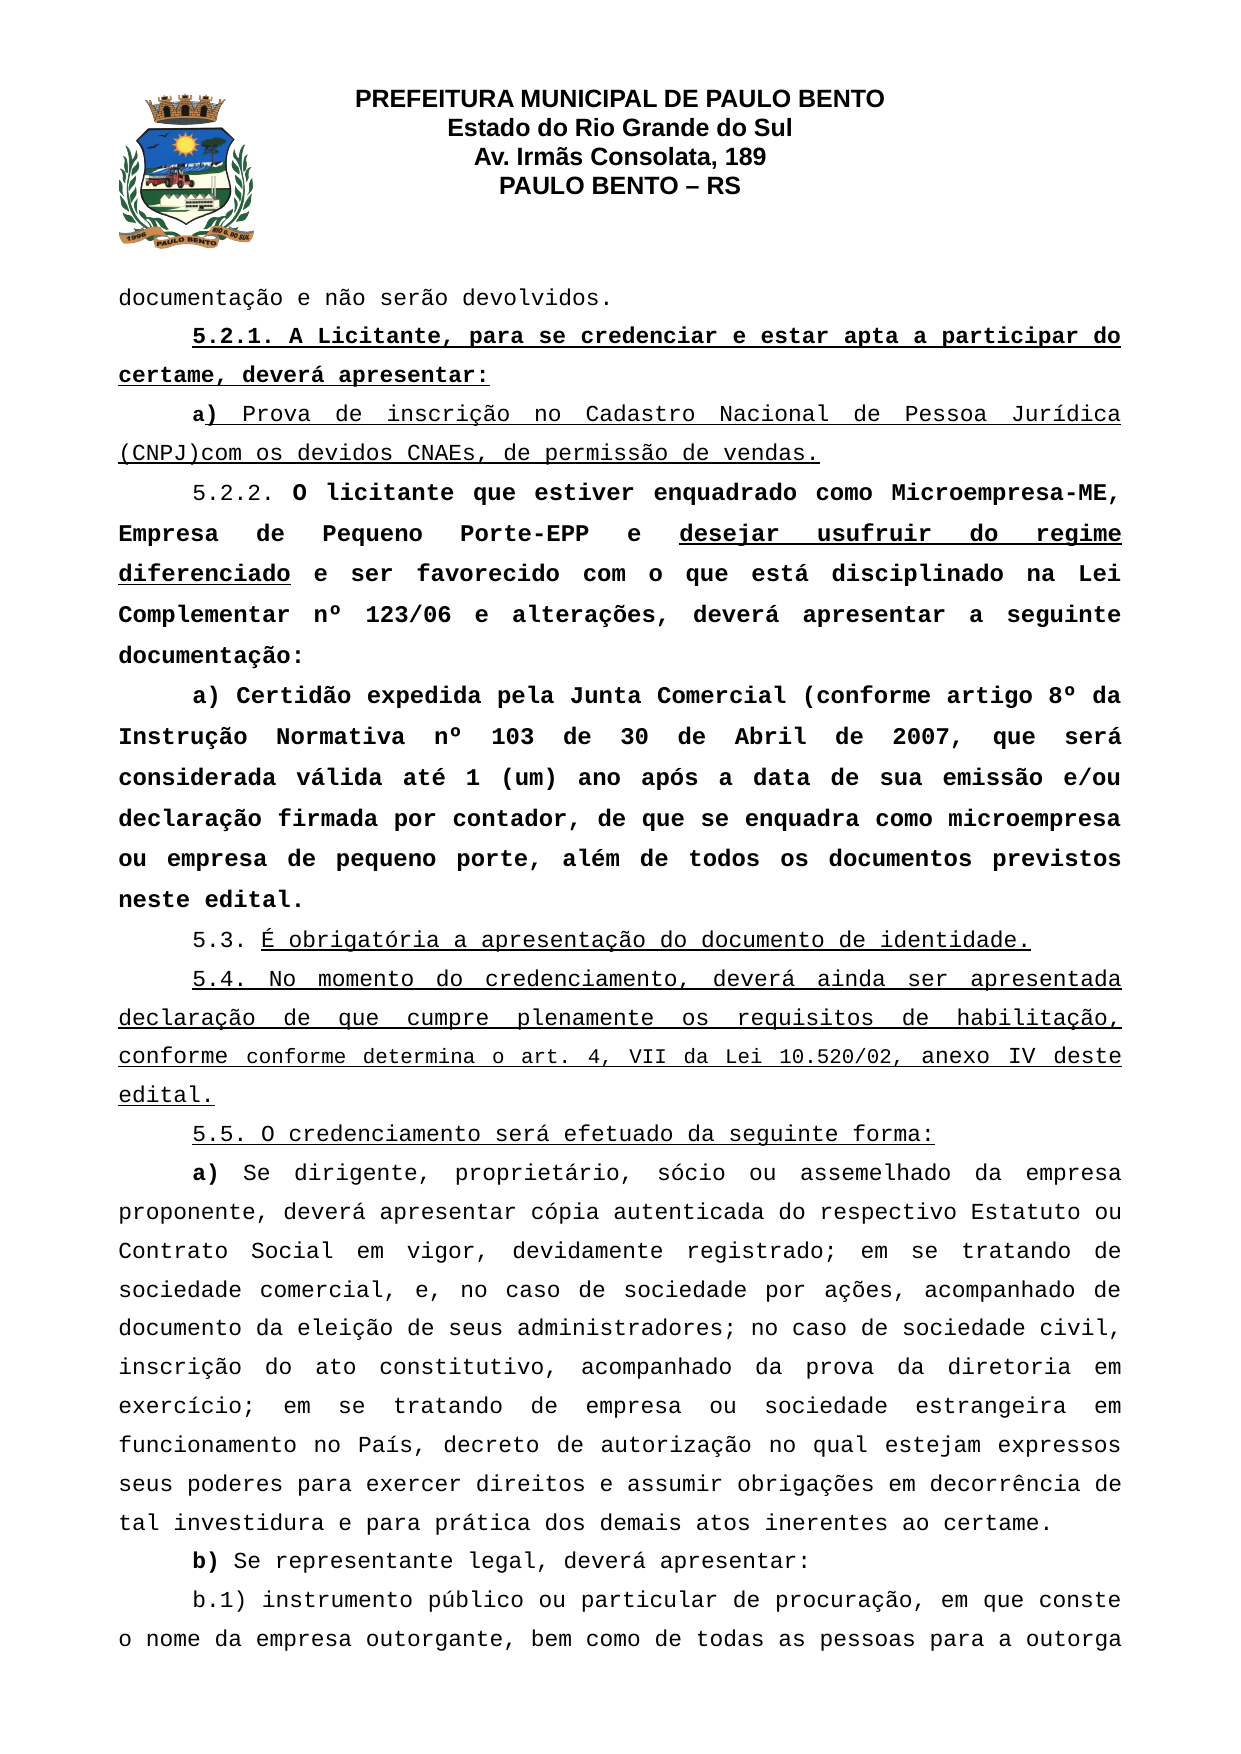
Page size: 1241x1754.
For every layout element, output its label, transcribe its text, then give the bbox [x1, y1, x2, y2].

text 5.3. É obrigatória a apresentação do documento de identidade. [118, 928, 1122, 954]
text 5.4. No momento do credenciamento, deverá ainda ser apresentada declaração de que cumpre plenamente os requisitos de habilitação, [118, 967, 1122, 1027]
text a) Se dirigente, proprietário, sócio ou assemelhado da empresa proponente, deverá apresentar cópia autenticada do respectivo Estatuto ou Contrato Social em vigor, devidamente registrado; em se tratando de sociedade comercial, e, no caso de sociedade por ações, acompanhado de documento da eleição de seus administradores; no caso de sociedade civil, inscrição do ato constitutivo, acompanhado da prova da diretoria em exercício; em se tratando de empresa ou sociedade estrangeira em funcionamento no País, decreto de autorização no qual estejam expressos seus poderes para exercer direitos e assumir obrigações em decorrência de tal investidura e para prática dos demais atos inerentes ao certame. [118, 1161, 1122, 1537]
text edital. [118, 1067, 1122, 1109]
text 5.2.2. O licitante que estiver enquadrado como Microempresa-ME, Empresa de Pequeno Porte-EPP e desejar usufruir do regime diferenciado e ser favorecido com o que está disciplinado na Lei Complementar nº 123/06 e alterações, deverá apresentar a seguinte documentação: [118, 480, 1122, 670]
text b.1) instrumento público ou particular de procuração, em que conste o nome da empresa outorgante, bem como de todas as pessoas para a outorga [118, 1589, 1122, 1653]
text a) Certidão expedida pela Junta Comercial (conforme artigo 8º da Instrução Normativa nº 103 de 30 de Abril de 2007, que será considerada válida até 1 (um) ano após a data de sua emissão e/ou declaração firmada por contador, de que se enquadra como microempresa ou empresa de pequeno porte, além de todos os documentos previstos neste edital. [118, 684, 1122, 915]
text 5.5. O credenciamento será efetuado da seguinte forma: [118, 1122, 1122, 1148]
text documentação e não serão devolvidos. [118, 286, 1122, 312]
text conforme conforme determina o art. 4, VII da Lei 10.520/02, anexo IV deste [118, 1029, 1122, 1066]
text b) Se representante legal, deverá apresentar: [118, 1550, 1122, 1576]
text 5.2.1. A Licitante, para se credenciar e estar apta a participar do certame, deverá apresentar: [118, 325, 1122, 389]
picture [118, 93, 254, 249]
text a) Prova de inscrição no Cadastro Nacional de Pessoa Jurídica (CNPJ)com os devidos CNAEs, de permissão de vendas. [118, 402, 1122, 467]
